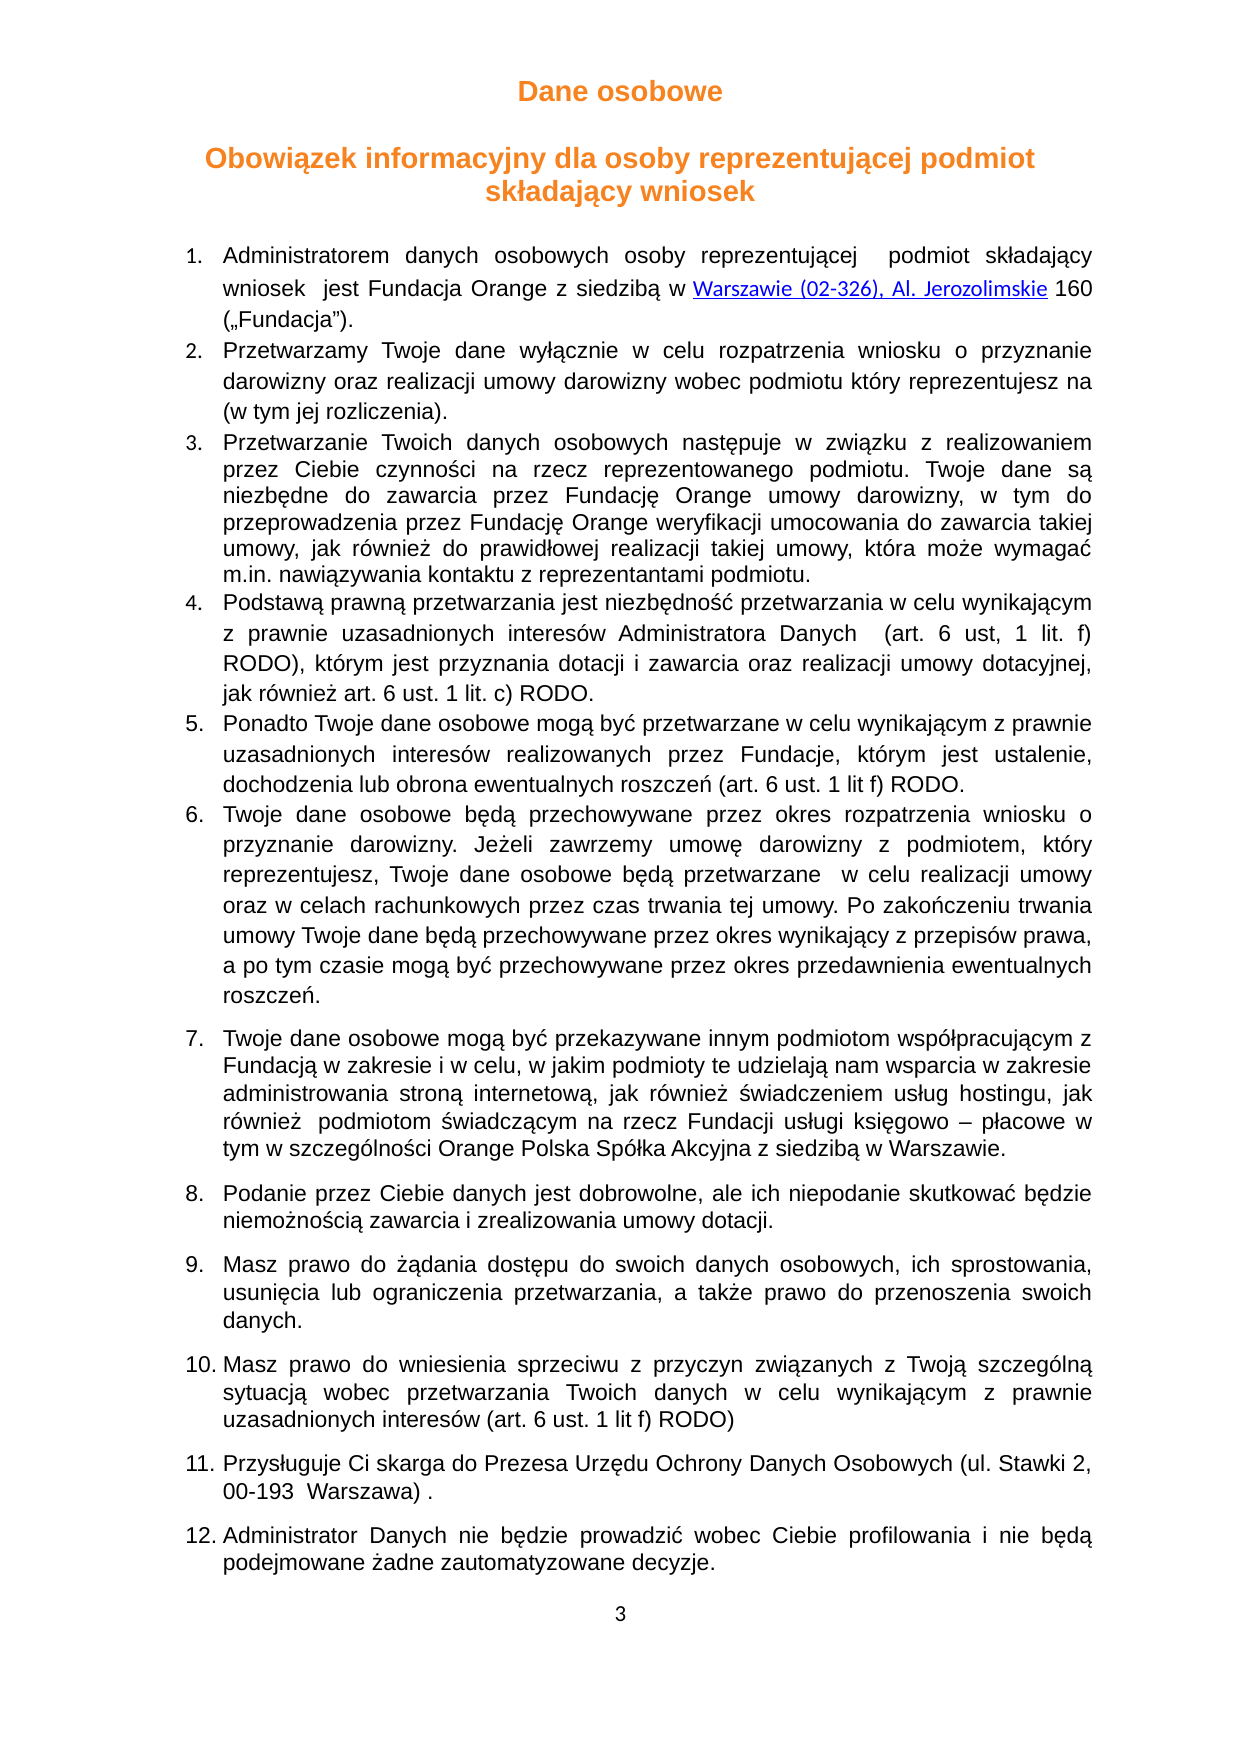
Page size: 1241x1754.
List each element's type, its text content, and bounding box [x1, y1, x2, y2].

list Podstawą prawną przetwarzania jest niezbędność przetwarzania w celu wynikającym z prawnie uzasadnionych interesów Administratora Danych (art. 6 ust, 1 lit. f) RODO), którym jest przyznania dotacji i zawarcia oraz realizacji umowy dotacyjnej, jak również art. 6 ust. 1 lit. c) RODO. [185, 588, 1093, 706]
list Twoje dane osobowe mogą być przekazywane innym podmiotom współpracującym z Fundacją w zakresie i w celu, w jakim podmioty te udzielają nam wsparcia w zakresie administrowania stroną internetową, jak również świadczeniem usług hostingu, jak również podmiotom świadczącym na rzecz Fundacji usługi księgowo – płacowe w tym w szczególności Orange Polska Spółka Akcyjna z siedzibą w Warszawie. [185, 1025, 1093, 1162]
list Przetwarzamy Twoje dane wyłącznie w celu rozpatrzenia wniosku o przyznanie darowizny oraz realizacji umowy darowizny wobec podmiotu który reprezentujesz na (w tym jej rozliczenia). [185, 336, 1093, 424]
list Podanie przez Ciebie danych jest dobrowolne, ale ich niepodanie skutkować będzie niemożnością zawarcia i zrealizowania umowy dotacji. [185, 1179, 1093, 1233]
list Ponadto Twoje dane osobowe mogą być przetwarzane w celu wynikającym z prawnie uzasadnionych interesów realizowanych przez Fundacje, którym jest ustalenie, dochodzenia lub obrona ewentualnych roszczeń (art. 6 ust. 1 lit f) RODO. [185, 710, 1093, 797]
list Administrator Danych nie będzie prowadzić wobec Ciebie profilowania i nie będą podejmowane żadne zautomatyzowane decyzje. [185, 1522, 1093, 1575]
list Masz prawo do żądania dostępu do swoich danych osobowych, ich sprostowania, usunięcia lub ograniczenia przetwarzania, a także prawo do przenoszenia swoich danych. [185, 1251, 1093, 1333]
list Masz prawo do wniesienia sprzeciwu z przyczyn związanych z Twoją szczególną sytuacją wobec przetwarzania Twoich danych w celu wynikającym z prawnie uzasadnionych interesów (art. 6 ust. 1 lit f) RODO) [185, 1351, 1093, 1432]
list Administratorem danych osobowych osoby reprezentującej podmiot składający wniosek jest Fundacja Orange z siedzibą w Warszawie (02-326), Al. Jerozolimskie 160 („Fundacja”). [185, 241, 1093, 332]
text Obowiązek informacyjny dla osoby reprezentującej podmiot składający wniosek [148, 141, 1093, 208]
list Przetwarzanie Twoich danych osobowych następuje w związku z realizowaniem przez Ciebie czynności na rzecz reprezentowanego podmiotu. Twoje dane są niezbędne do zawarcia przez Fundację Orange umowy darowizny, w tym do przeprowadzenia przez Fundację Orange weryfikacji umocowania do zawarcia takiej umowy, jak również do prawidłowej realizacji takiej umowy, która może wymagać m.in. nawiązywania kontaktu z reprezentantami podmiotu. [185, 428, 1093, 588]
text Dane osobowe [148, 74, 1093, 107]
list Przysługuje Ci skarga do Prezesa Urzędu Ochrony Danych Osobowych (ul. Stawki 2, 00-193 Warszawa) . [185, 1450, 1093, 1504]
list Twoje dane osobowe będą przechowywane przez okres rozpatrzenia wniosku o przyznanie darowizny. Jeżeli zawrzemy umowę darowizny z podmiotem, który reprezentujesz, Twoje dane osobowe będą przetwarzane w celu realizacji umowy oraz w celach rachunkowych przez czas trwania tej umowy. Po zakończeniu trwania umowy Twoje dane będą przechowywane przez okres wynikający z przepisów prawa, a po tym czasie mogą być przechowywane przez okres przedawnienia ewentualnych roszczeń. [185, 801, 1093, 1008]
